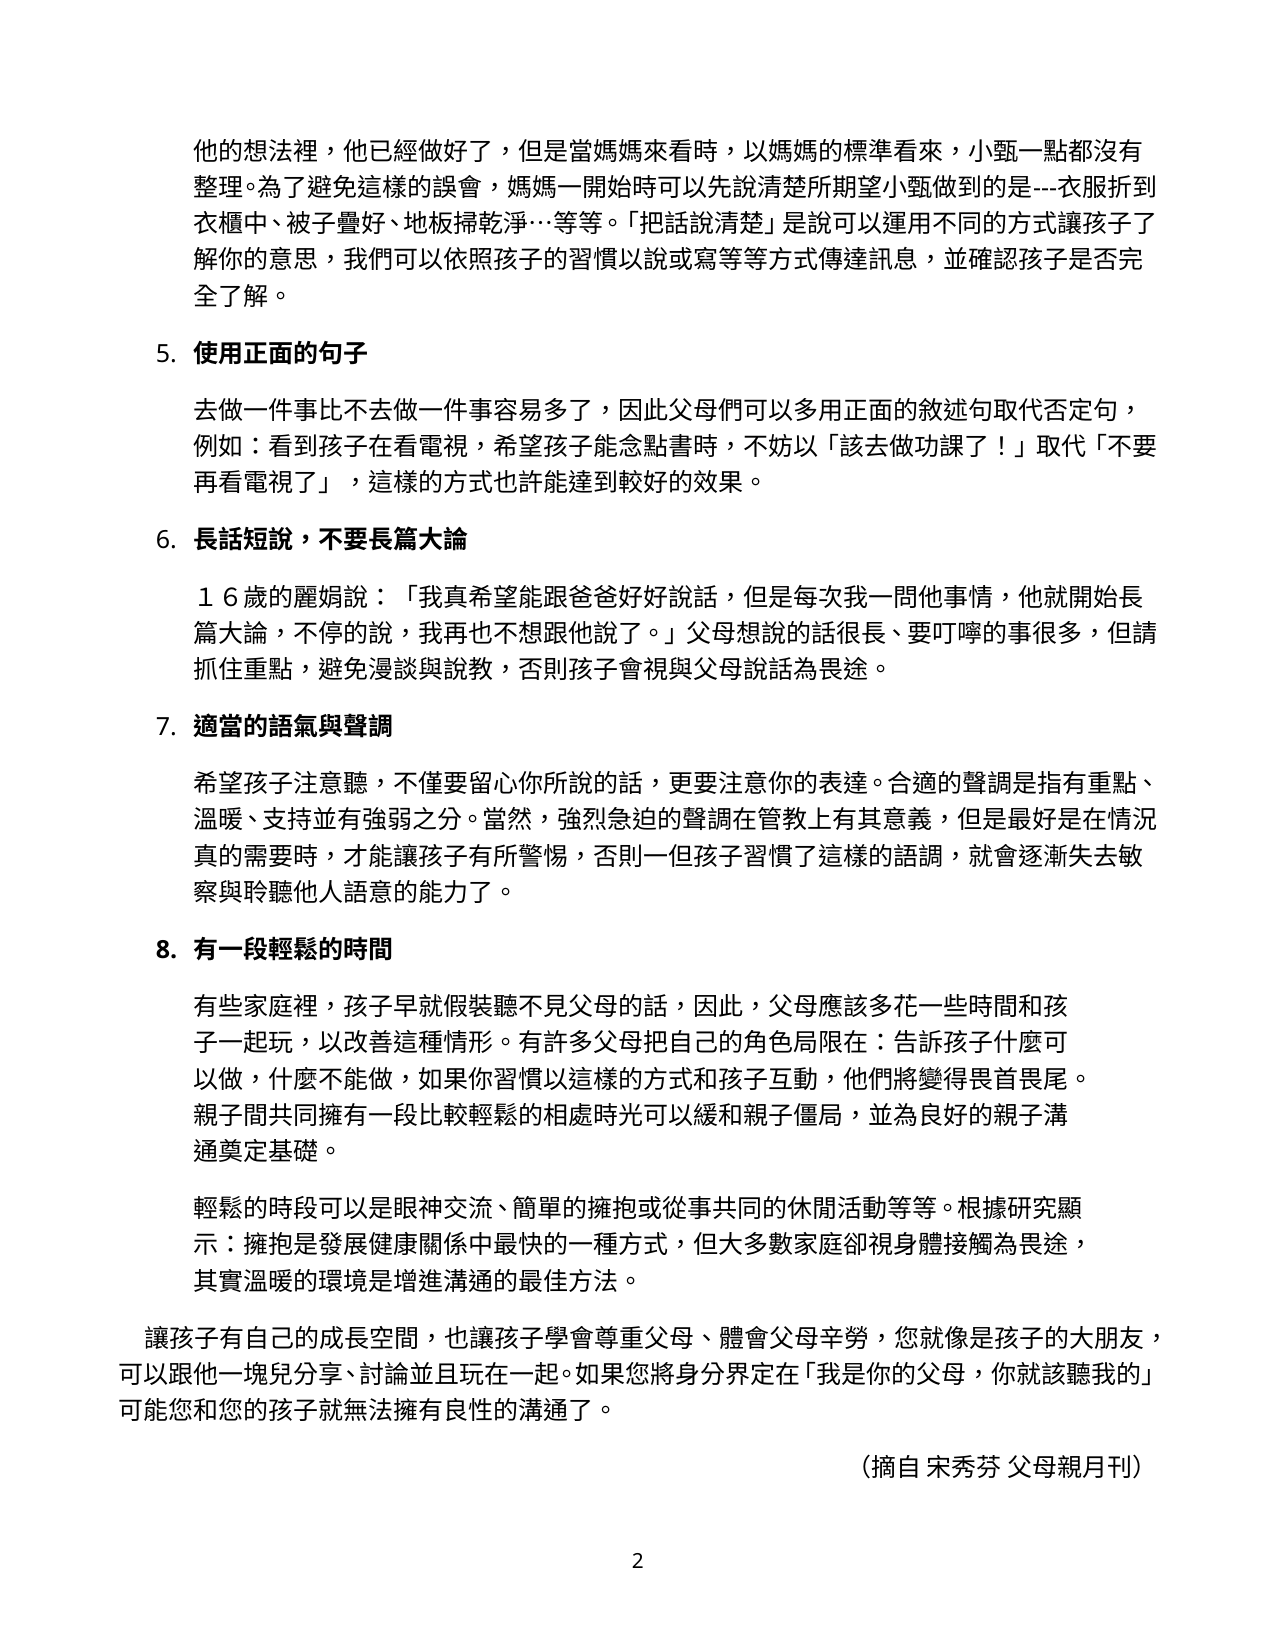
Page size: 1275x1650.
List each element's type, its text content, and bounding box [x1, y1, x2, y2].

text 希望孩子注意聽，不僅要留心你所說的話，更要注意你的表達。合適的聲調是指有重點、溫暖、支持並有強弱之分。當然，強烈急迫的聲調在管教上有其意義，但是最好是在情況真的需要時，才能讓孩子有所警惕，否則一但孩子習慣了這樣的語調，就會逐漸失去敏察與聆聽他人語意的能力了。 [193, 764, 1157, 909]
text 有些家庭裡，孩子早就假裝聽不見父母的話，因此，父母應該多花一些時間和孩子一起玩，以改善這種情形。有許多父母把自己的角色局限在：告訴孩子什麼可以做，什麼不能做，如果你習慣以這樣的方式和孩子互動，他們將變得畏首畏尾。親子間共同擁有一段比較輕鬆的相處時光可以緩和親子僵局，並為良好的親子溝通奠定基礎。 [193, 987, 1082, 1168]
text （摘自 宋秀芬 父母親月刊） [118, 1448, 1157, 1484]
text １６歲的麗娟說：「我真希望能跟爸爸好好說話，但是每次我一問他事情，他就開始長篇大論，不停的說，我再也不想跟他說了。」父母想說的話很長、要叮嚀的事很多，但請抓住重點，避免漫談與說教，否則孩子會視與父母說話為畏途。 [193, 577, 1157, 686]
text 他的想法裡，他已經做好了，但是當媽媽來看時，以媽媽的標準看來，小甄一點都沒有整理。為了避免這樣的誤會，媽媽一開始時可以先說清楚所期望小甄做到的是---衣服折到衣櫃中、被子疊好、地板掃乾淨…等等。「把話說清楚」是說可以運用不同的方式讓孩子了解你的意思，我們可以依照孩子的習慣以說或寫等等方式傳達訊息，並確認孩子是否完全了解。 [193, 131, 1157, 312]
text 去做一件事比不去做一件事容易多了，因此父母們可以多用正面的敘述句取代否定句，例如：看到孩子在看電視，希望孩子能念點書時，不妨以「該去做功課了！」取代「不要再看電視了」，這樣的方式也許能達到較好的效果。 [193, 390, 1157, 499]
text 讓孩子有自己的成長空間，也讓孩子學會尊重父母、體會父母辛勞，您就像是孩子的大朋友，可以跟他一塊兒分享、討論並且玩在一起。如果您將身分界定在「我是你的父母，你就該聽我的」，可能您和您的孩子就無法擁有良性的溝通了。 [118, 1318, 1157, 1427]
list 適當的語氣與聲調 [156, 707, 1157, 743]
list 長話短說，不要長篇大論 [156, 520, 1157, 556]
text 輕鬆的時段可以是眼神交流、簡單的擁抱或從事共同的休閒活動等等。根據研究顯示：擁抱是發展健康關係中最快的一種方式，但大多數家庭卻視身體接觸為畏途，其實溫暖的環境是增進溝通的最佳方法。 [193, 1189, 1082, 1297]
list 使用正面的句子 [156, 333, 1157, 369]
list 有一段輕鬆的時間 [156, 929, 1157, 966]
